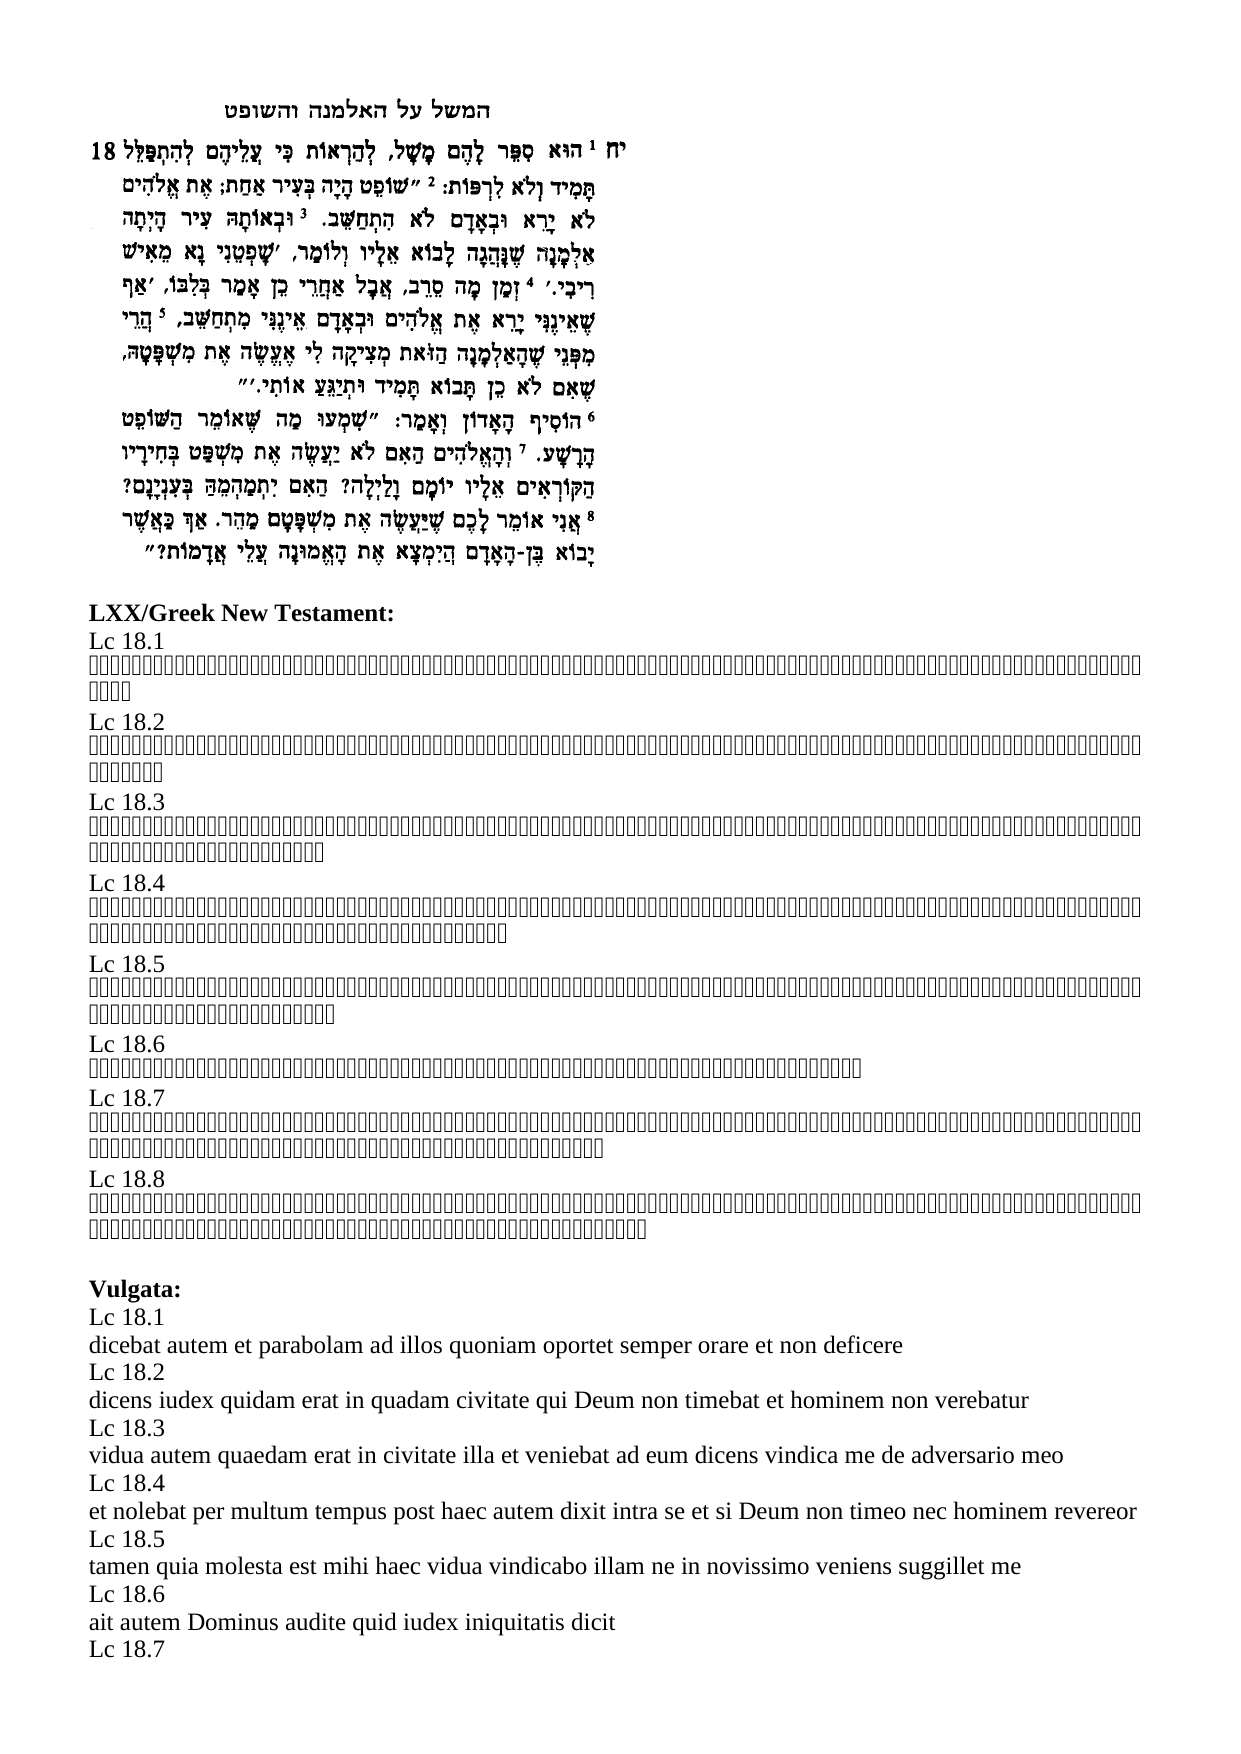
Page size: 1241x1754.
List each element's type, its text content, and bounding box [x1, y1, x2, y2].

text Vulgata: [88, 1275, 1152, 1303]
text  [88, 1193, 1152, 1246]
text  [88, 897, 1152, 950]
text Lc 18.4 [88, 869, 1152, 897]
text Lc 18.7 [88, 1636, 1152, 1663]
text tamen quia molesta est mihi haec vidua vindicabo illam ne in novissimo veniens suggillet me [88, 1552, 1152, 1580]
text  [88, 1058, 1152, 1084]
text vidua autem quaedam erat in civitate illa et veniebat ad eum dicens vindica me de adversario meo [88, 1442, 1152, 1469]
text  [88, 1112, 1152, 1165]
text Lc 18.8 [88, 1165, 1152, 1193]
text Lc 18.4 [88, 1469, 1152, 1497]
text dicebat autem et parabolam ad illos quoniam oportet semper orare et non deficere [88, 1331, 1152, 1358]
text  [88, 816, 1152, 869]
text Lc 18.5 [88, 950, 1152, 977]
text Lc 18.5 [88, 1525, 1152, 1552]
text LXX/Greek New Testament: [88, 599, 1152, 627]
picture [88, 88, 631, 571]
text dicens iudex quidam erat in quadam civitate qui Deum non timebat et hominem non verebatur [88, 1386, 1152, 1414]
text Lc 18.3 [88, 788, 1152, 816]
text Lc 18.6 [88, 1580, 1152, 1608]
text Lc 18.3 [88, 1414, 1152, 1442]
text  [88, 736, 1152, 788]
text  [88, 977, 1152, 1030]
text Lc 18.2 [88, 1358, 1152, 1386]
text  [88, 655, 1152, 708]
text Lc 18.2 [88, 708, 1152, 736]
text ait autem Dominus audite quid iudex iniquitatis dicit [88, 1608, 1152, 1636]
text et nolebat per multum tempus post haec autem dixit intra se et si Deum non timeo nec hominem revereor [88, 1497, 1152, 1525]
text Lc 18.1 [88, 1303, 1152, 1331]
text Lc 18.1 [88, 627, 1152, 655]
text Lc 18.7 [88, 1084, 1152, 1112]
text Lc 18.6 [88, 1030, 1152, 1058]
